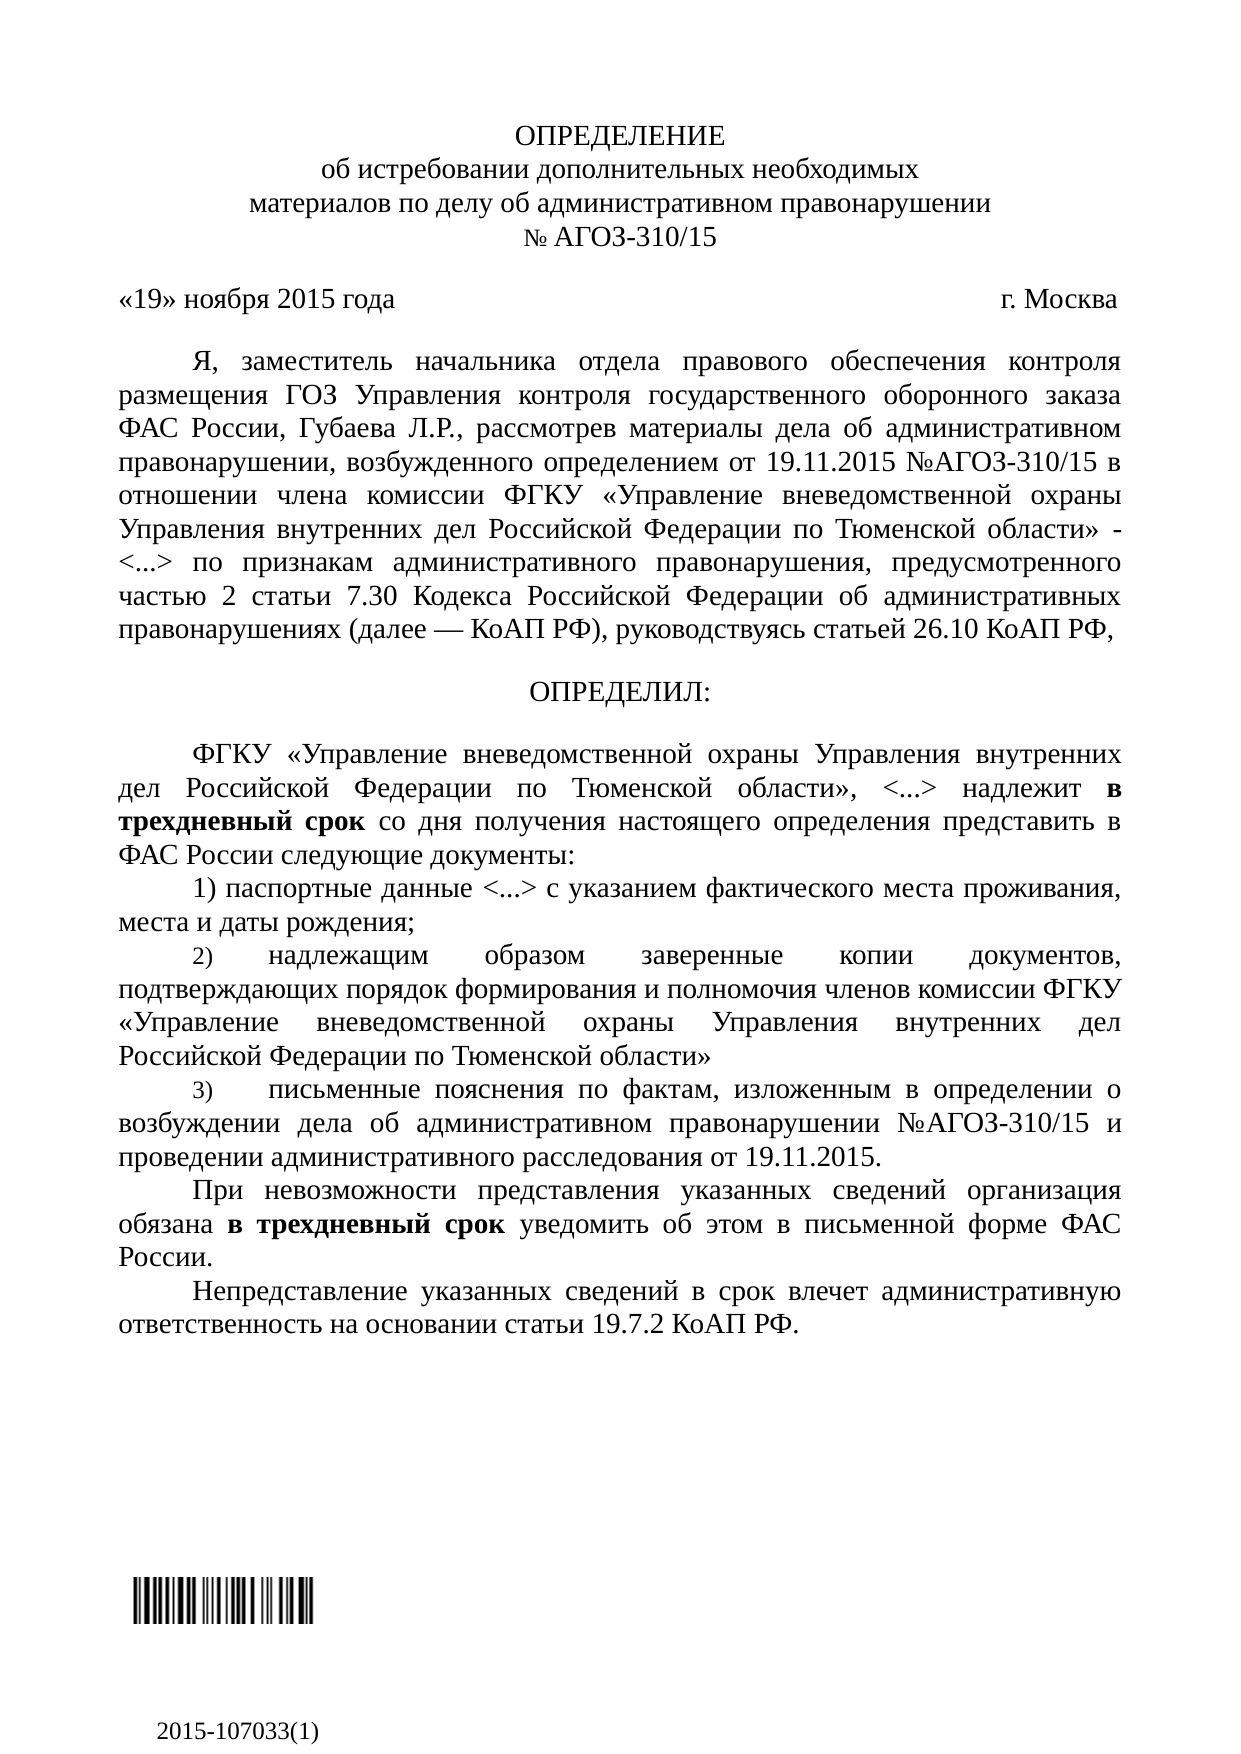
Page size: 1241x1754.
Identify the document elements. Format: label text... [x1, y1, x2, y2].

text материалов по делу об административном правонарушении [118, 185, 1122, 219]
picture [118, 1577, 331, 1624]
list письменные пояснения по фактам, изложенным в определении о возбуждении дела об административном правонарушении №АГОЗ-310/15 и проведении административного расследования от 19.11.2015. [118, 1072, 1122, 1172]
text Непредставление указанных сведений в срок влечет административную ответственность на основании статьи 19.7.2 КоАП РФ. [118, 1273, 1122, 1340]
text «19» ноября 2015 года г. Москва [118, 281, 1122, 314]
text об истребовании дополнительных необходимых [118, 152, 1122, 185]
text ОПРЕДЕЛЕНИЕ [118, 118, 1122, 152]
text Я, заместитель начальника отдела правового обеспечения контроля размещения ГОЗ Управления контроля государственного оборонного заказа ФАС России, Губаева Л.Р., рассмотрев материалы дела об административном правонарушении, возбужденного определением от 19.11.2015 №АГОЗ-310/15 в отношении члена комиссии ФГКУ «Управление вневедомственной охраны Управления внутренних дел Российской Федерации по Тюменской области» - <...> по признакам административного правонарушения, предусмотренного частью 2 статьи 7.30 Кодекса Российской Федерации об административных правонарушениях (далее — КоАП РФ), руководствуясь статьей 26.10 КоАП РФ, [118, 343, 1122, 645]
text № АГОЗ-310/15 [118, 219, 1122, 252]
text ОПРЕДЕЛИЛ: [118, 674, 1122, 707]
text ФГКУ «Управление вневедомственной охраны Управления внутренних дел Российской Федерации по Тюменской области», <...> надлежит в трехдневный срок со дня получения настоящего определения представить в ФАС России следующие документы: [118, 736, 1122, 870]
text При невозможности представления указанных сведений организация обязана в трехдневный срок уведомить об этом в письменной форме ФАС России. [118, 1172, 1122, 1273]
list надлежащим образом заверенные копии документов, подтверждающих порядок формирования и полномочия членов комиссии ФГКУ «Управление вневедомственной охраны Управления внутренних дел Российской Федерации по Тюменской области» [118, 937, 1122, 1072]
text 1) паспортные данные <...> с указанием фактического места проживания, места и даты рождения; [118, 870, 1122, 937]
